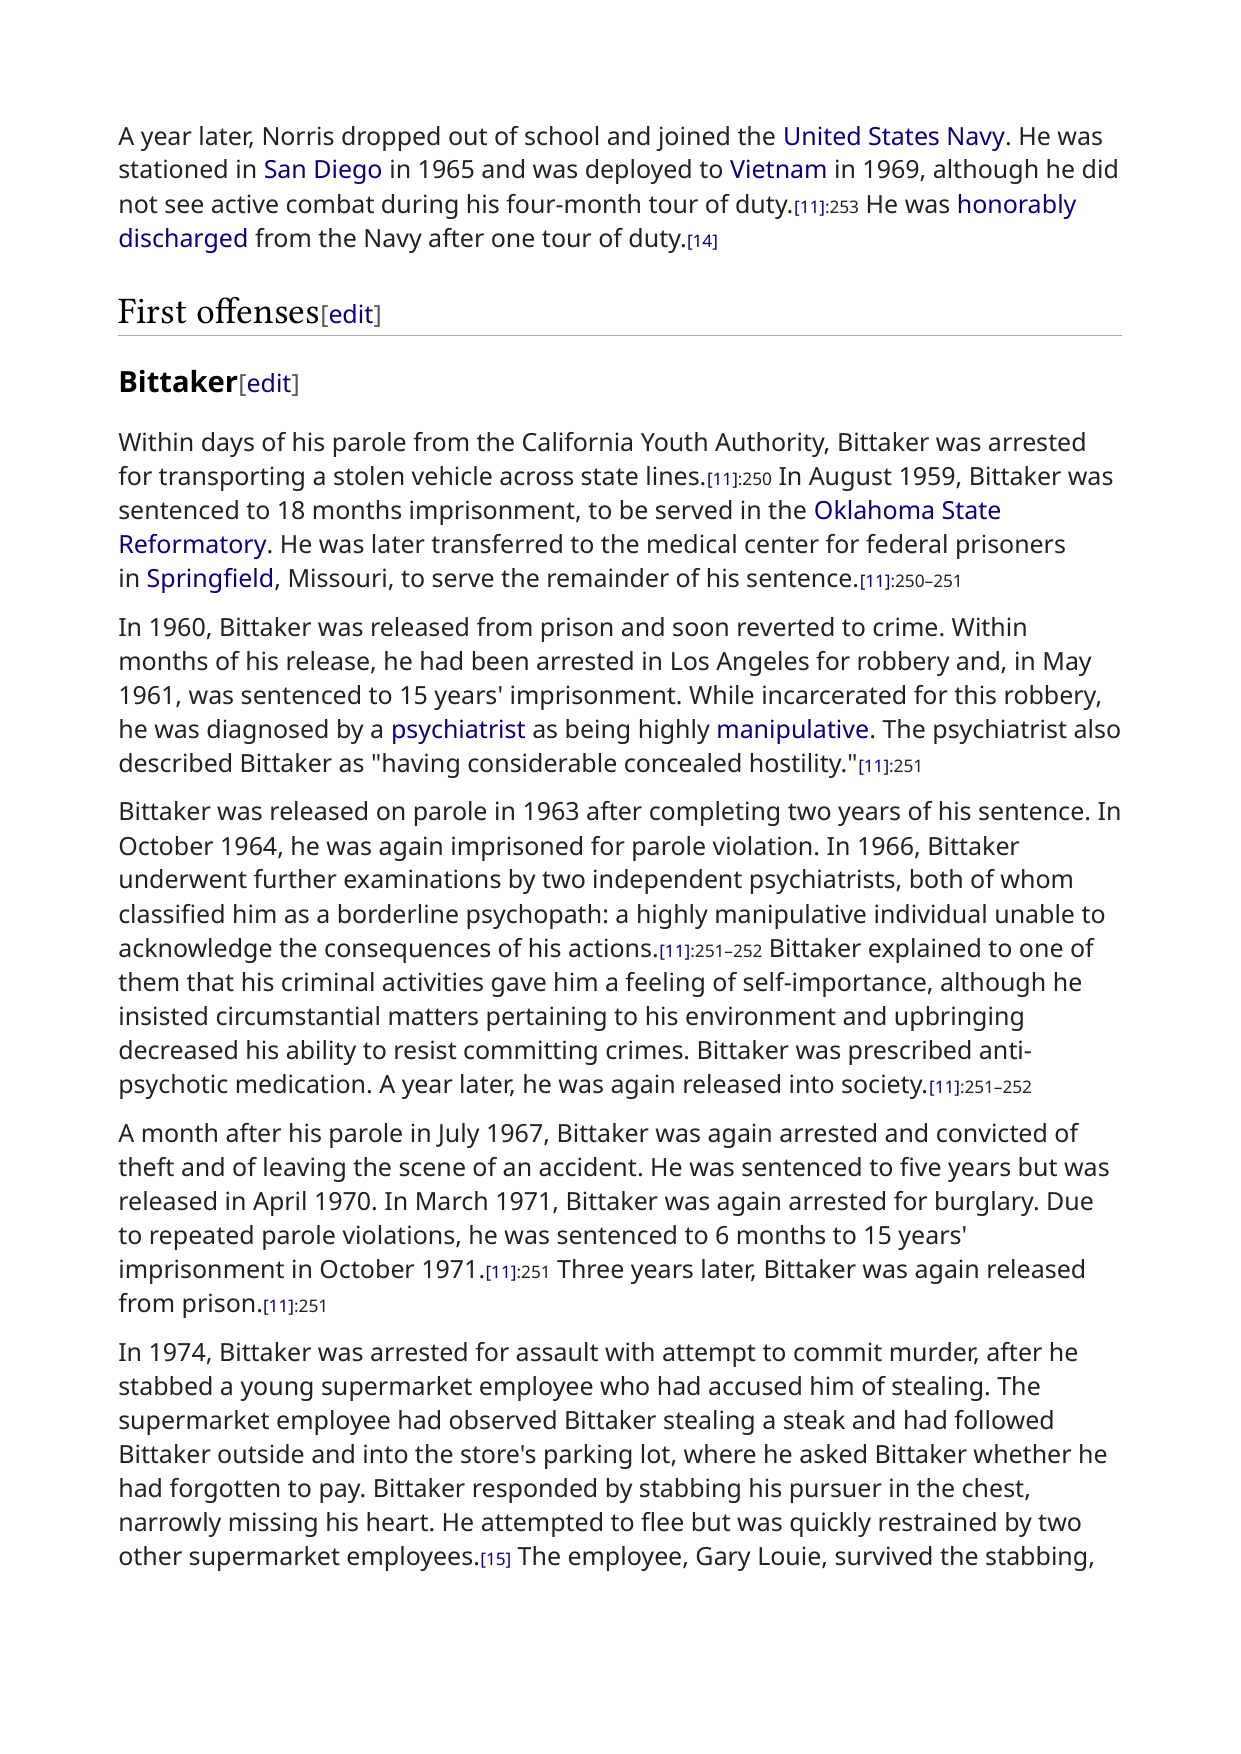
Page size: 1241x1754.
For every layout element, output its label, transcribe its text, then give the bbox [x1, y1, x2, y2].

text Within days of his parole from the California Youth Authority, Bittaker was arrested for transporting a stolen vehicle across state lines.[11]:250 In August 1959, Bittaker was sentenced to 18 months imprisonment, to be served in the Oklahoma State Reformatory. He was later transferred to the medical center for federal prisoners in Springfield, Missouri, to serve the remainder of his sentence.[11]:250–251 [118, 424, 1122, 594]
text A month after his parole in July 1967, Bittaker was again arrested and convicted of theft and of leaving the scene of an accident. He was sentenced to five years but was released in April 1970. In March 1971, Bittaker was again arrested for burglary. Due to repeated parole violations, he was sentenced to 6 months to 15 years' imprisonment in October 1971.[11]:251 Three years later, Bittaker was again released from prison.[11]:251 [118, 1115, 1122, 1319]
text A year later, Norris dropped out of school and joined the United States Navy. He was stationed in San Diego in 1965 and was deployed to Vietnam in 1969, although he did not see active combat during his four-month tour of duty.[11]:253 He was honorably discharged from the Navy after one tour of duty.[14] [118, 118, 1122, 254]
subtitle Bittaker[edit] [118, 361, 1122, 401]
text In 1960, Bittaker was released from prison and soon reverted to crime. Within months of his release, he had been arrested in Los Angeles for robbery and, in May 1961, was sentenced to 15 years' imprisonment. While incarcerated for this robbery, he was diagnosed by a psychiatrist as being highly manipulative. The psychiatrist also described Bittaker as "having considerable concealed hostility."[11]:251 [118, 609, 1122, 779]
text Bittaker was released on parole in 1963 after completing two years of his sentence. In October 1964, he was again imprisoned for parole violation. In 1966, Bittaker underwent further examinations by two independent psychiatrists, both of whom classified him as a borderline psychopath: a highly manipulative individual unable to acknowledge the consequences of his actions.[11]:251–252 Bittaker explained to one of them that his criminal activities gave him a feeling of self-importance, although he insisted circumstantial matters pertaining to his environment and upbringing decreased his ability to resist committing crimes. Bittaker was prescribed anti-psychotic medication. A year later, he was again released into society.[11]:251–252 [118, 794, 1122, 1101]
text In 1974, Bittaker was arrested for assault with attempt to commit murder, after he stabbed a young supermarket employee who had accused him of stealing. The supermarket employee had observed Bittaker stealing a steak and had followed Bittaker outside and into the store's parking lot, where he asked Bittaker whether he had forgotten to pay. Bittaker responded by stabbing his pursuer in the chest, narrowly missing his heart. He attempted to flee but was quickly restrained by two other supermarket employees.[15] The employee, Gary Louie, survived the stabbing, [118, 1334, 1122, 1573]
subtitle First offenses[edit] [118, 290, 1122, 335]
